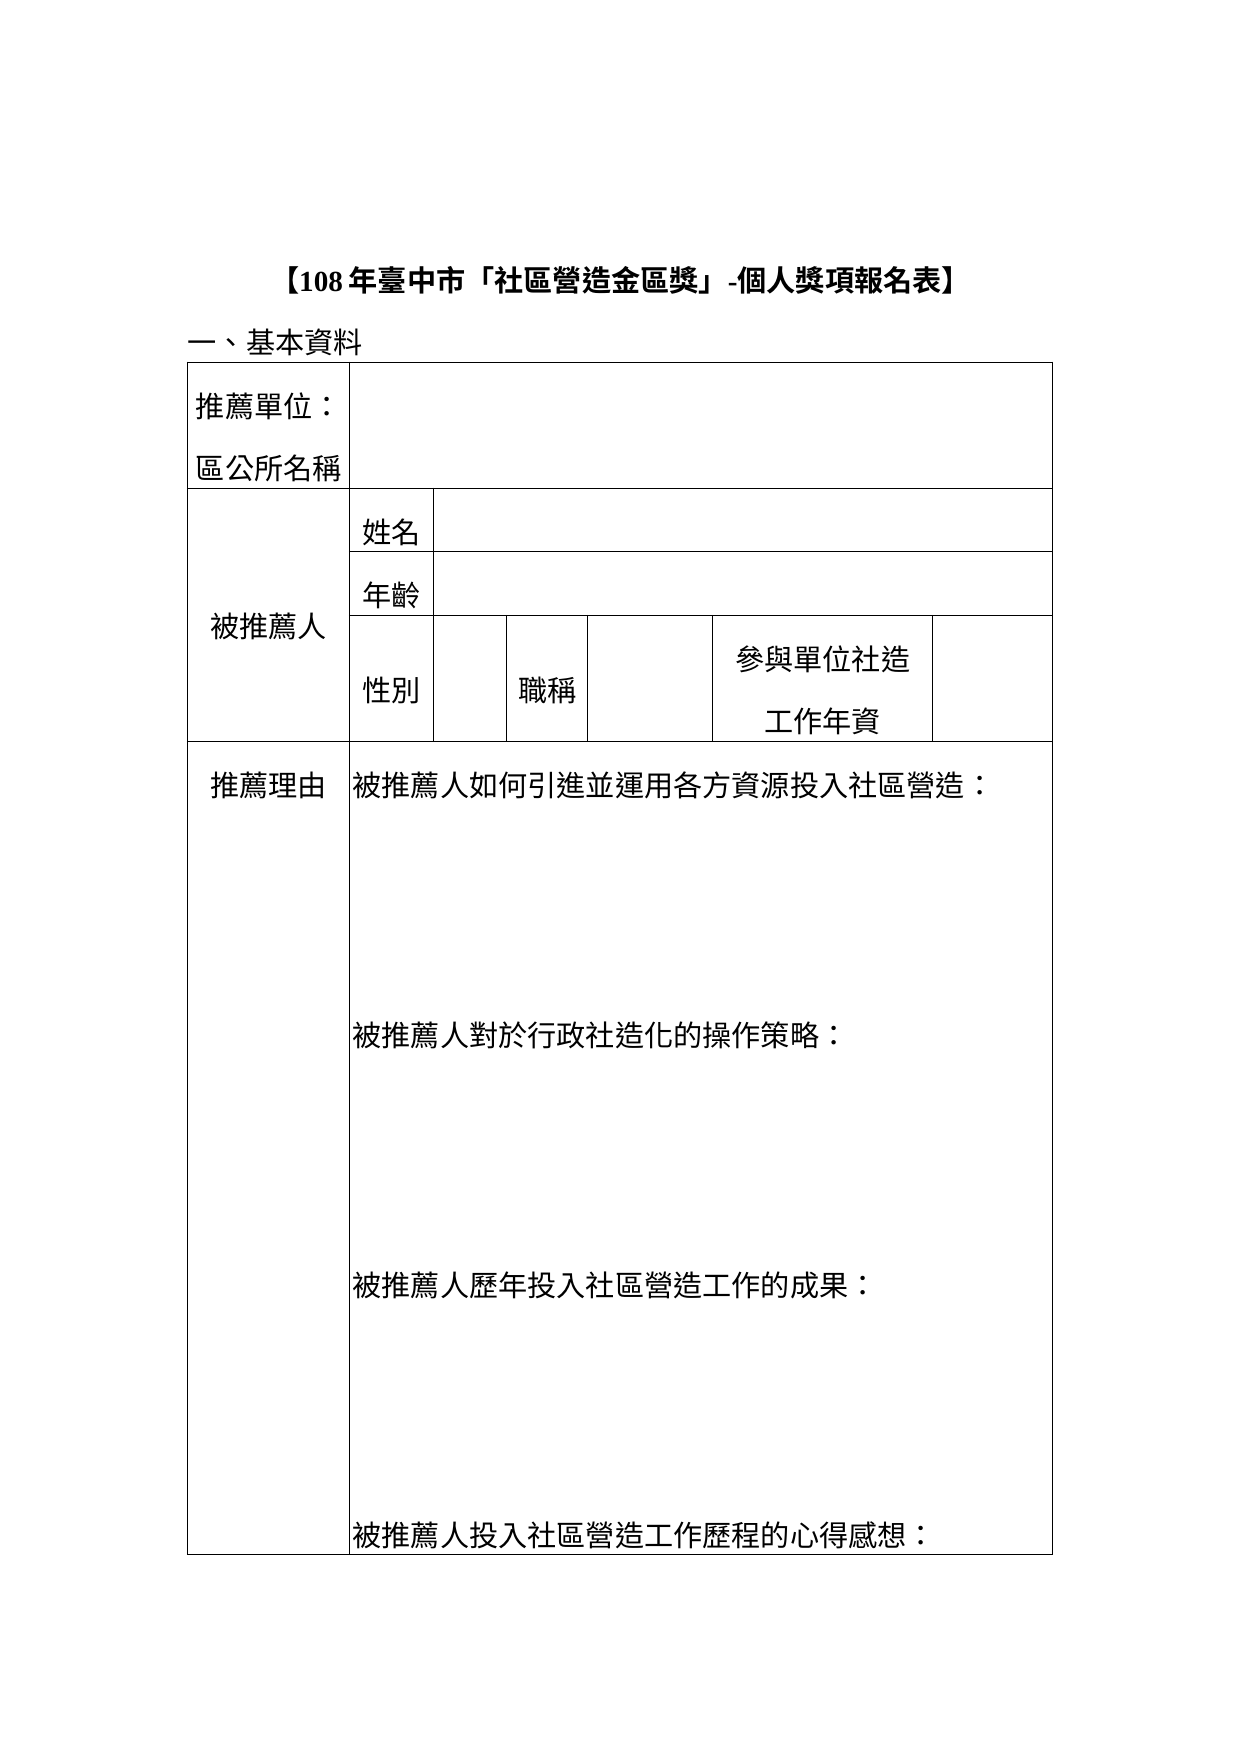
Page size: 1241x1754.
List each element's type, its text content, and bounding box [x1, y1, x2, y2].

table_cell 年齡 [350, 552, 433, 615]
table_cell 參與單位社造 工作年資 [713, 616, 932, 741]
table_cell [434, 616, 506, 741]
table_cell [933, 616, 1052, 741]
table_cell 推薦理由 [188, 742, 349, 1554]
table_cell 被推薦人 [188, 489, 349, 741]
table_cell 姓名 [350, 489, 433, 551]
table_cell [588, 616, 712, 741]
table_cell 職稱 [507, 616, 587, 741]
table_header [350, 363, 1052, 488]
table_cell [434, 552, 1052, 615]
text 【108年臺中市「社區營造金區獎」-個人獎項報名表】 [187, 237, 1053, 299]
table_cell 性別 [350, 616, 433, 741]
table_cell [434, 489, 1052, 551]
table_cell 被推薦人如何引進並運用各方資源投入社區營造： 被推薦人對於行政社造化的操作策略： 被推薦人歷年投入社區營造工作的成果： 被推薦人投入社區營造工作歷程的心得感想： [350, 742, 1052, 1554]
text 一、基本資料 [187, 299, 1053, 362]
table_header 推薦單位： 區公所名稱 [188, 363, 349, 488]
